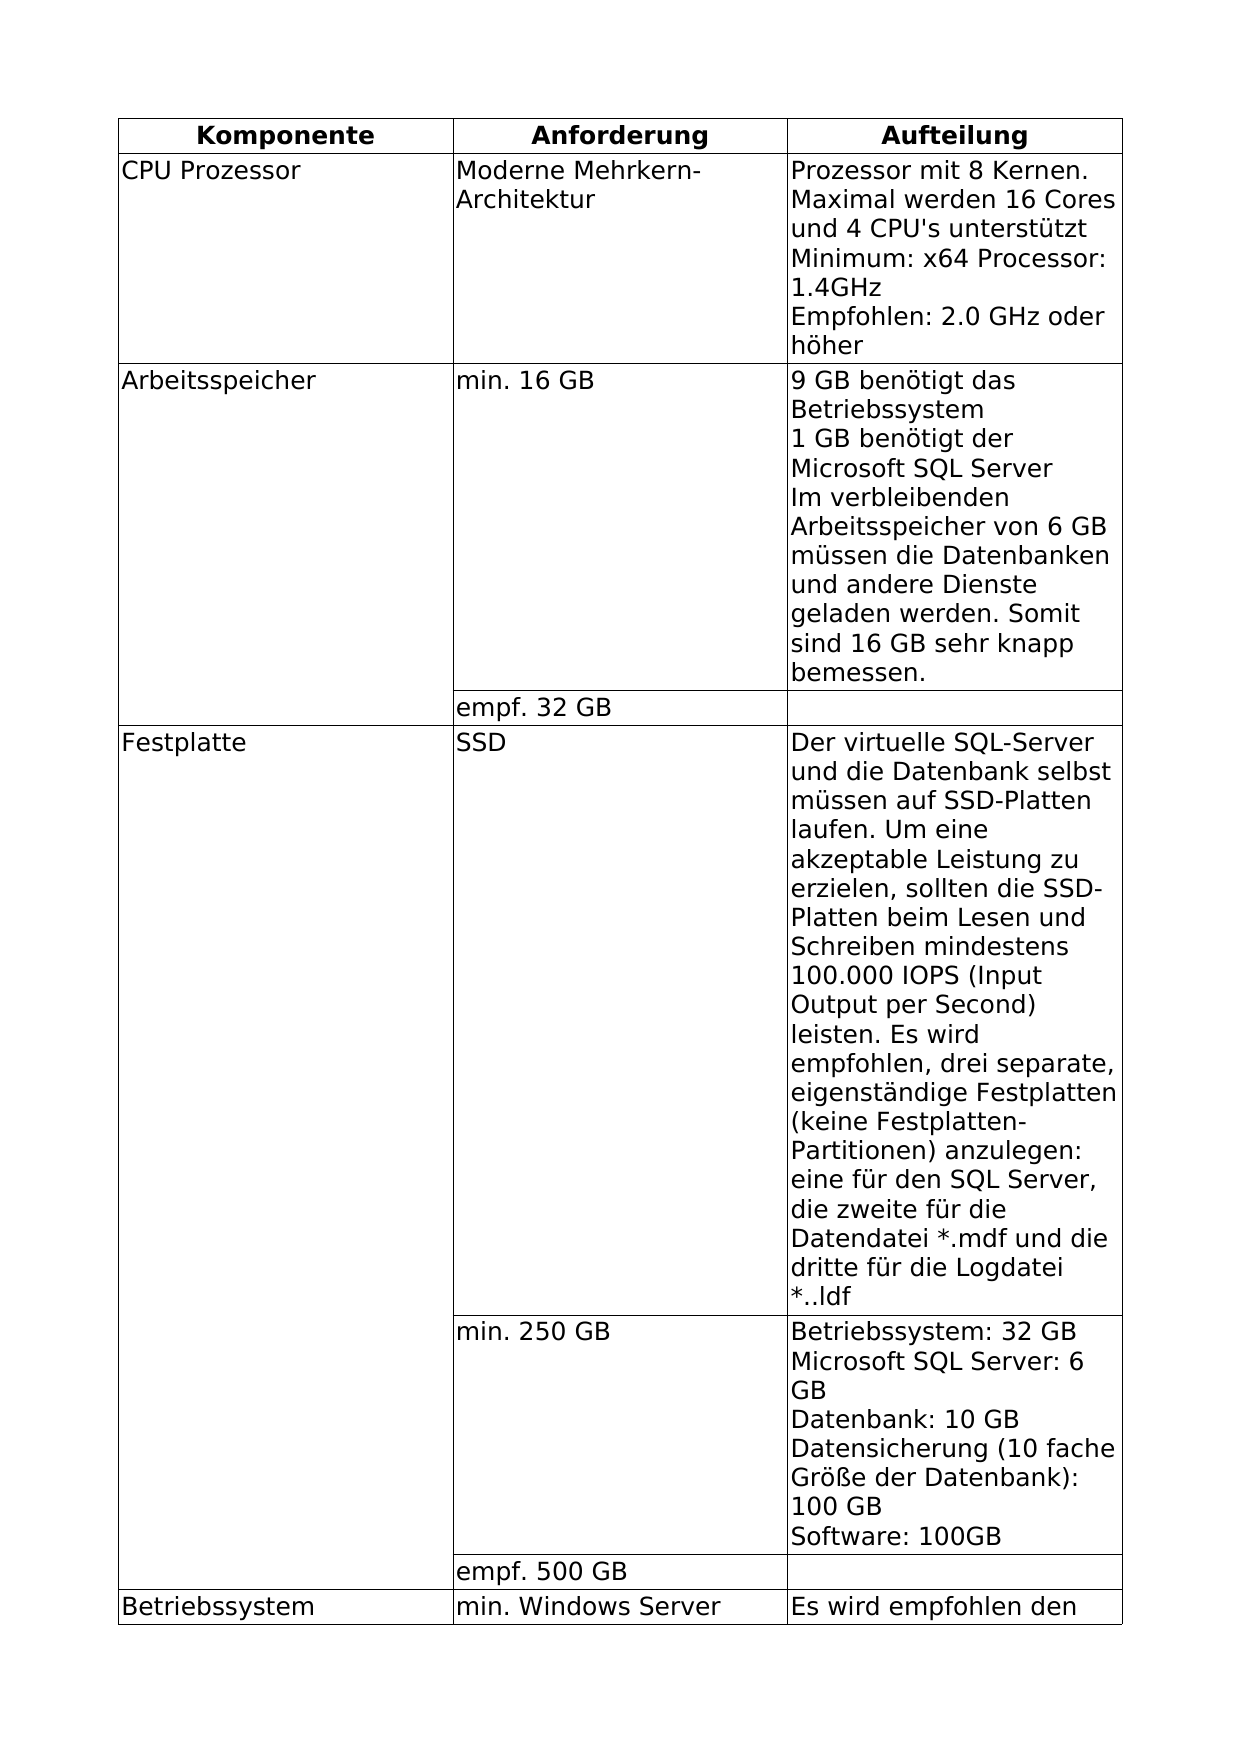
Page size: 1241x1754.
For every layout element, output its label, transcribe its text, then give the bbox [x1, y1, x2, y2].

table_cell Prozessor mit 8 Kernen. Maximal werden 16 Cores und 4 CPU's unterstützt Minimum: x64 Processor: 1.4GHz Empfohlen: 2.0 GHz oder höher [788, 154, 1122, 363]
table_header Komponente [119, 119, 453, 153]
table_cell Betriebssystem: 32 GB Microsoft SQL Server: 6 GB Datenbank: 10 GB Datensicherung (10 fache Größe der Datenbank): 100 GB Software: 100GB [788, 1316, 1122, 1554]
table_cell 9 GB benötigt das Betriebssystem 1 GB benötigt der Microsoft SQL Server Im verbleibenden Arbeitsspeicher von 6 GB müssen die Datenbanken und andere Dienste geladen werden. Somit sind 16 GB sehr knapp bemessen. [788, 364, 1122, 690]
table_cell Moderne Mehrkern-Architektur [454, 154, 787, 363]
table_cell min. 250 GB [454, 1316, 787, 1554]
table_cell Arbeitsspeicher [119, 364, 453, 725]
table_cell Es wird empfohlen den [788, 1590, 1122, 1624]
table_cell min. Windows Server [454, 1590, 787, 1624]
table_cell empf. 32 GB [454, 691, 787, 725]
table_cell Betriebssystem [119, 1590, 453, 1624]
table_cell [788, 691, 1122, 725]
table_cell [788, 1555, 1122, 1589]
table_cell min. 16 GB [454, 364, 787, 690]
table_cell empf. 500 GB [454, 1555, 787, 1589]
table_cell Der virtuelle SQL-Server und die Datenbank selbst müssen auf SSD-Platten laufen. Um eine akzeptable Leistung zu erzielen, sollten die SSD-Platten beim Lesen und Schreiben mindestens 100.000 IOPS (Input Output per Second) leisten. Es wird empfohlen, drei separate, eigenständige Festplatten (keine Festplatten-Partitionen) anzulegen: eine für den SQL Server, die zweite für die Datendatei *.mdf und die dritte für die Logdatei *..ldf [788, 726, 1122, 1314]
table_cell SSD [454, 726, 787, 1314]
table_cell Festplatte [119, 726, 453, 1589]
table_header Aufteilung [788, 119, 1122, 153]
table_header Anforderung [454, 119, 787, 153]
table_cell CPU Prozessor [119, 154, 453, 363]
